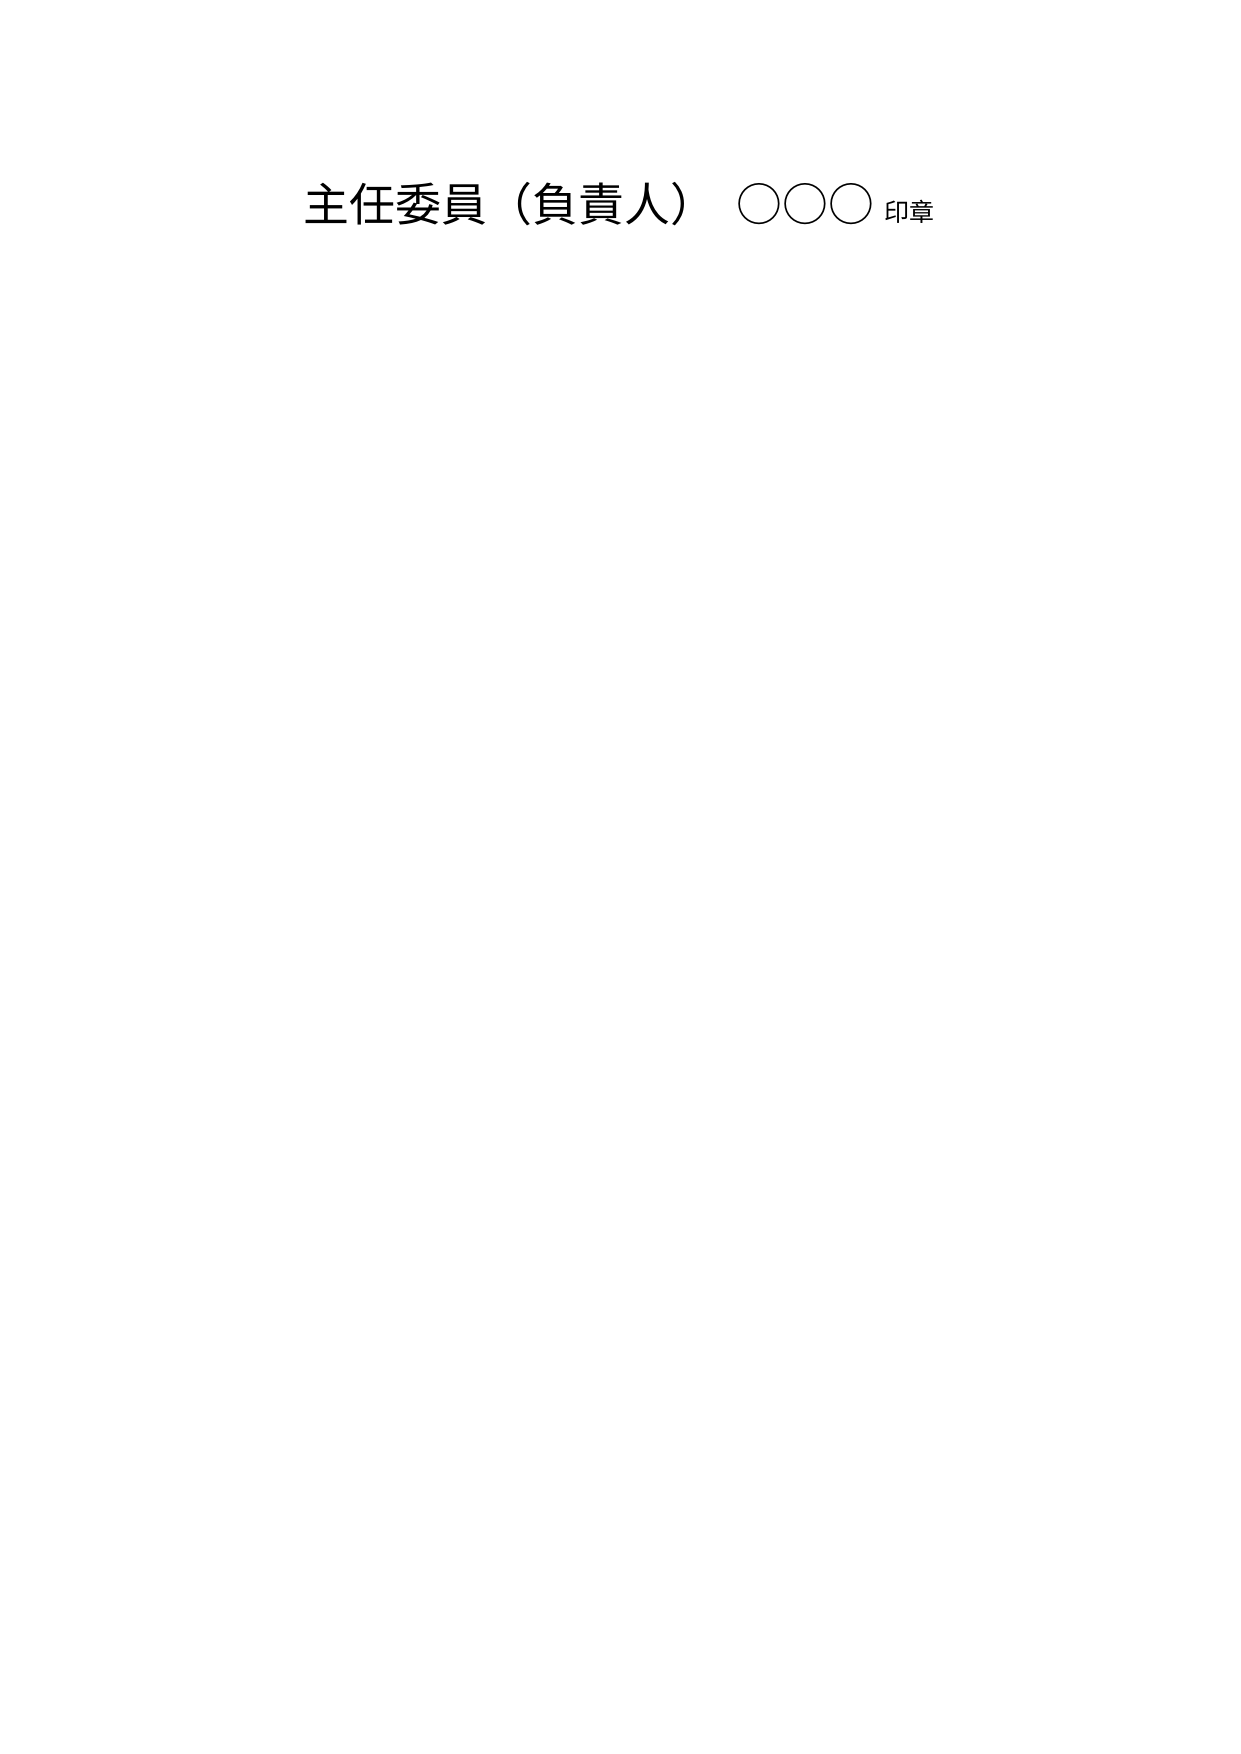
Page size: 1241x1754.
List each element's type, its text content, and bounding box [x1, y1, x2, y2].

text 主任委員（負責人） ○○○ 印章 [131, 164, 1106, 239]
